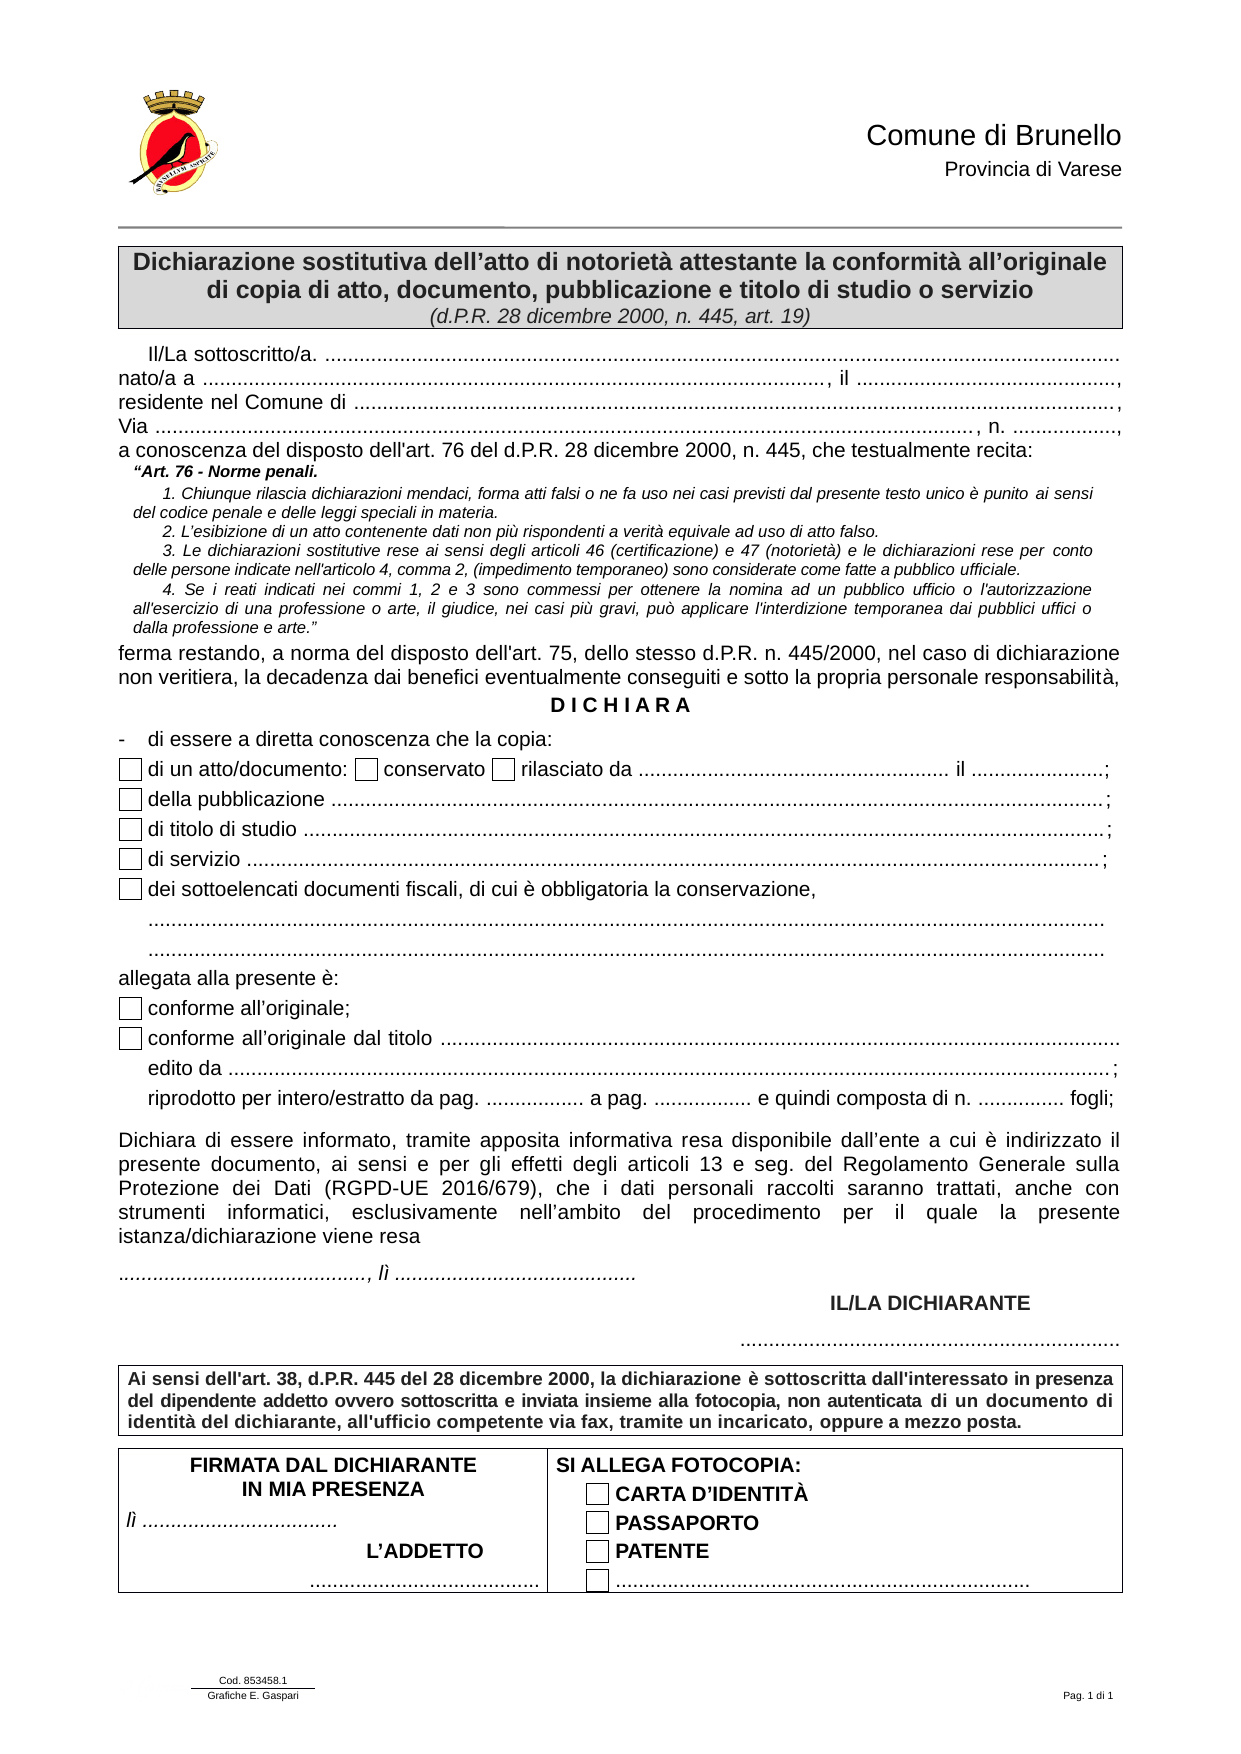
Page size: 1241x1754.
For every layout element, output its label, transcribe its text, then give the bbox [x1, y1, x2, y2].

text conforme all’originale dal titolo ...................................................................................................................... edito da .........................................................................................................................................................; [118, 1026, 1122, 1080]
text della pubblicazione ......................................................................................................................................; [118, 787, 1122, 811]
text - di essere a diretta conoscenza che la copia: [118, 727, 1122, 751]
text riprodotto per intero/estratto da pag. ................. a pag. ................. e quindi composta di n. ............... fogli; [118, 1086, 1122, 1110]
text conforme all’originale; [118, 996, 1122, 1020]
text dei sottoelencati documenti fiscali, di cui è obbligatoria la conservazione, [118, 877, 1122, 901]
text Dichiara di essere informato, tramite apposita informativa resa disponibile dall’ente a cui è indirizzato il presente documento, ai sensi e per gli effetti degli articoli 13 e seg. del Regolamento Generale sulla Protezione dei Dati (RGPD-UE 2016/679), che i dati personali raccolti saranno trattati, anche con strumenti informatici, esclusivamente nell’ambito del procedimento per il quale la presente istanza/dichiarazione viene resa [118, 1128, 1122, 1248]
table_header Ai sensi dell'art. 38, d.P.R. 445 del 28 dicembre 2000, la dichiarazione è sottoscritta dall'interessato in presenza del dipendente addetto ovvero sottoscritta e inviata insieme alla fotocopia, non autenticata di un documento di identità del dichiarante, all'ufficio competente via fax, tramite un incaricato, oppure a mezzo posta. [119, 1366, 1122, 1434]
text D I C H I A R A [118, 693, 1122, 717]
text ..........................................., lì .......................................... [118, 1261, 1122, 1284]
table_header SI ALLEGA FOTOCOPIA: CARTA D’IDENTITÀ PASSAPORTO PATENTE ........................................................................ [548, 1449, 1122, 1592]
text 2. L’esibizione di un atto contenente dati non più rispondenti a verità equivale ad uso di atto falso. [133, 522, 1093, 541]
text ferma restando, a norma del disposto dell'art. 75, dello stesso d.P.R. n. 445/2000, nel caso di dichiarazione non veritiera, la decadenza dai benefici eventualmente conseguiti e sotto la propria personale responsabilità, [118, 641, 1122, 689]
text IL/LA DICHIARANTE [738, 1290, 1122, 1314]
text Il/La sottoscritto/a. .......................................................................................................................................... nato/a a ............................................................................................................, il ............................................., residente nel Comune di ...................................................................................................................................., Via .............................................................................................................................................., n. .................., a conoscenza del disposto dell'art. 76 del d.P.R. 28 dicembre 2000, n. 445, che testualmente recita: [118, 342, 1122, 461]
picture [122, 87, 224, 219]
table_header Dichiarazione sostitutiva dell’atto di notorietà attestante la conformità all’originale di copia di atto, documento, pubblicazione e titolo di studio o servizio (d.P.R. 28 dicembre 2000, n. 445, art. 19) [119, 247, 1122, 328]
text allegata alla presente è: [118, 966, 1122, 990]
text 4. Se i reati indicati nei commi 1, 2 e 3 sono commessi per ottenere la nomina ad un pubblico ufficio o l'autorizzazione all'esercizio di una professione o arte, il giudice, nei casi più gravi, può applicare l'interdizione temporanea dai pubblici uffici o dalla professione e arte.” [133, 579, 1093, 637]
text 1. Chiunque rilascia dichiarazioni mendaci, forma atti falsi o ne fa uso nei casi previsti dal presente testo unico è punito ai sensi del codice penale e delle leggi speciali in materia. [133, 483, 1093, 522]
text .................................................................. [738, 1326, 1122, 1350]
text di servizio ....................................................................................................................................................; [118, 847, 1122, 871]
text ...................................................................................................................................................................... [118, 936, 1122, 960]
text di titolo di studio ...........................................................................................................................................; [118, 817, 1122, 841]
text di un atto/documento: conservato rilasciato da ...................................................... il .......................; [118, 757, 1122, 781]
table_header FIRMATA DAL DICHIARANTE IN MIA PRESENZA lì .................................. L’ADDETTO ........................................ [119, 1449, 547, 1592]
text Comune di Brunello [224, 118, 1122, 152]
text “Art. 76 - Norme penali. [133, 461, 1093, 481]
text ...................................................................................................................................................................... [118, 906, 1122, 930]
text Provincia di Varese [224, 157, 1122, 181]
text 3. Le dichiarazioni sostitutive rese ai sensi degli articoli 46 (certificazione) e 47 (notorietà) e le dichiarazioni rese per conto delle persone indicate nell'articolo 4, comma 2, (impedimento temporaneo) sono considerate come fatte a pubblico ufficiale. [133, 541, 1093, 579]
